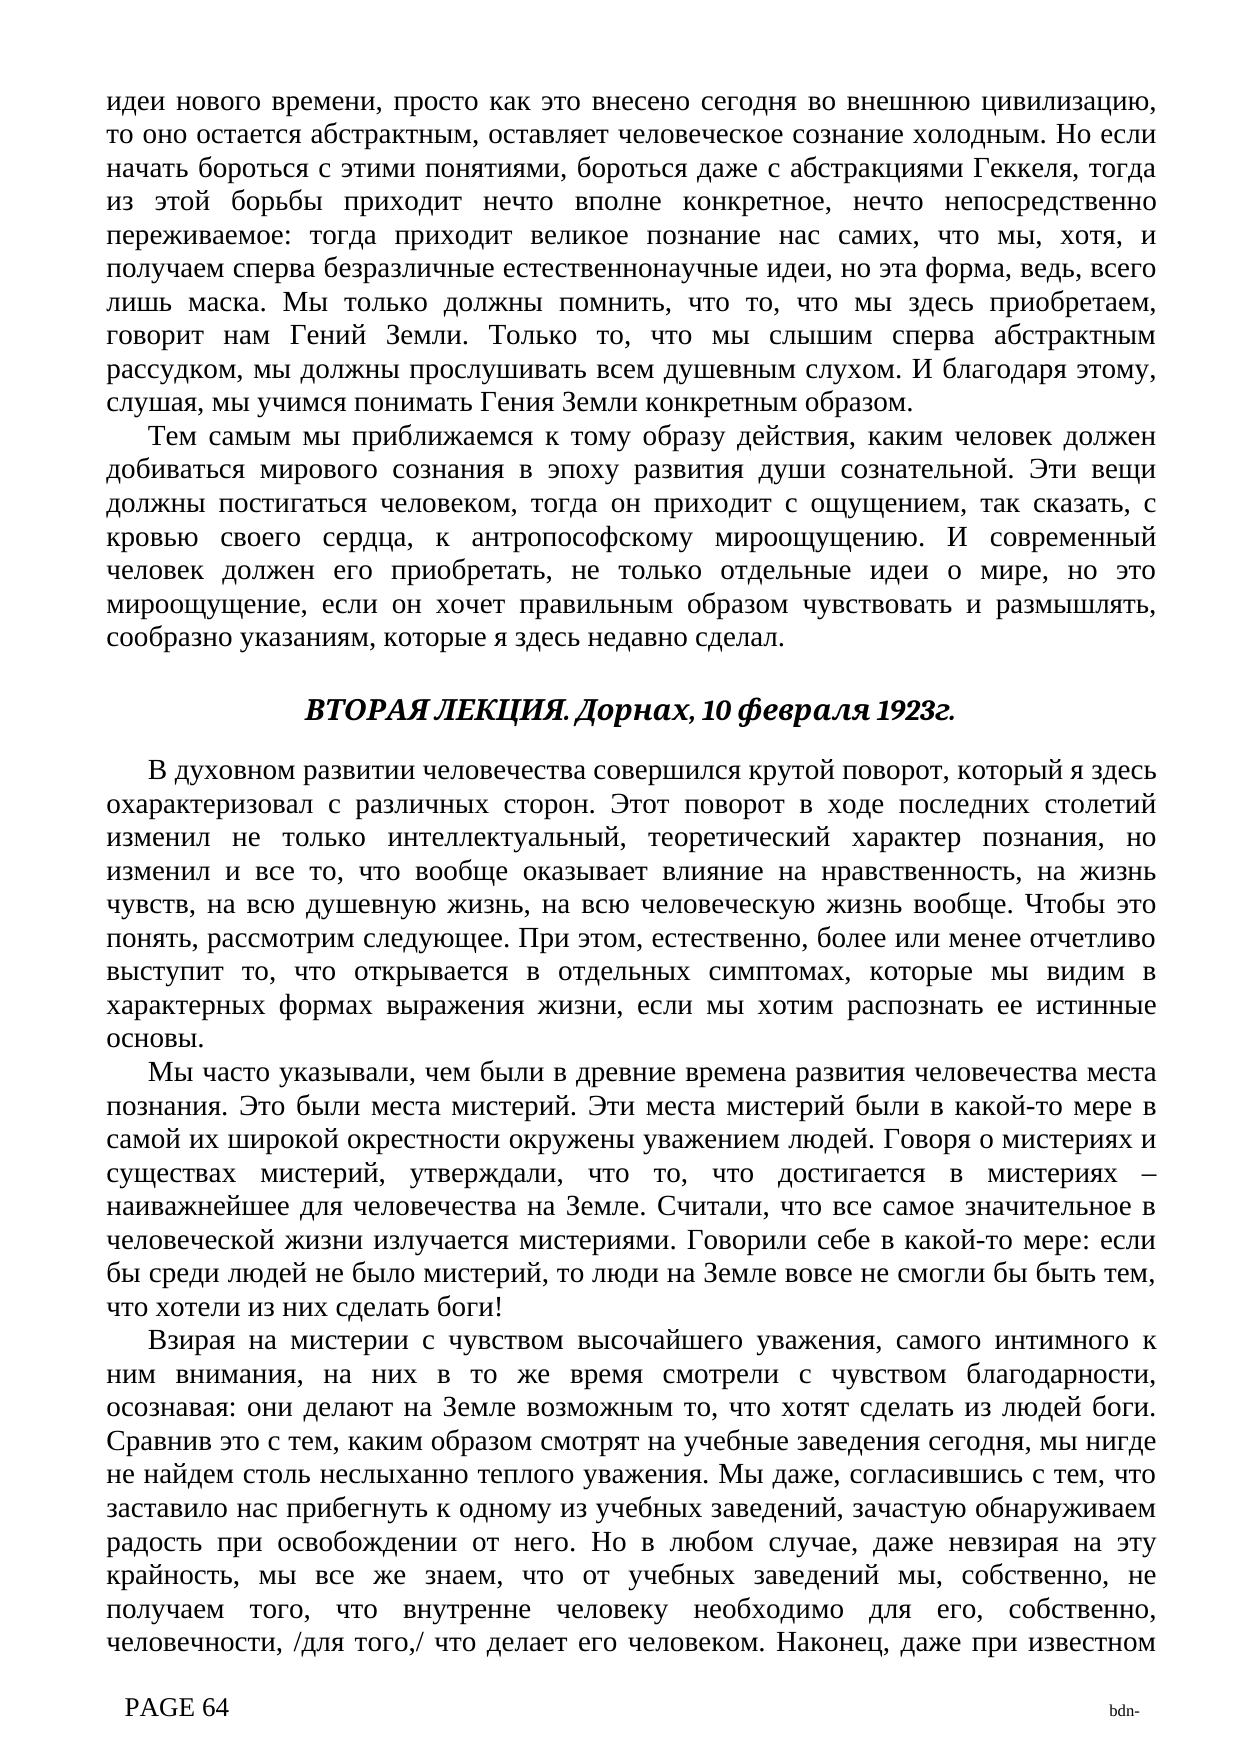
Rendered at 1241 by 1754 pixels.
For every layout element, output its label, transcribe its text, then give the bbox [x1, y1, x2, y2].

subtitle ВТОРАЯ ЛЕКЦИЯ. Дорнах, 10 февраля 1923г. [106, 694, 1157, 728]
text В духовном развитии человечества совершился крутой поворот, который я здесь охарактеризовал с различных сторон. Этот поворот в ходе последних столетий изменил не только интеллектуальный, теоретический характер познания, но изменил и все то, что вообще оказывает влияние на нравственность, на жизнь чувств, на всю душевную жизнь, на всю человеческую жизнь вообще. Чтобы это понять, рассмотрим следующее. При этом, естественно, более или менее отчетливо выступит то, что открывается в отдельных симптомах, которые мы видим в характерных формах выражения жизни, если мы хотим распознать ее истинные основы. [106, 752, 1157, 1054]
text Мы часто указывали, чем были в древние времена развития человечества места познания. Это были места мистерий. Эти места мистерий были в какой-то мере в самой их широкой окрестности окружены уважением людей. Говоря о мистериях и существах мистерий, утверждали, что то, что достигается в мистериях – наиважнейшее для человечества на Земле. Считали, что все самое значительное в человеческой жизни излучается мистериями. Говорили себе в какой-то мере: если бы среди людей не было мистерий, то люди на Земле вовсе не смогли бы быть тем, что хотели из них сделать боги! [106, 1054, 1157, 1322]
text Взирая на мистерии с чувством высочайшего уважения, самого интимного к ним внимания, на них в то же время смотрели с чувством благодарности, осознавая: они делают на Земле возможным то, что хотят сделать из людей боги. Сравнив это с тем, каким образом смотрят на учебные заведения сегодня, мы нигде не найдем столь неслыханно теплого уважения. Мы даже, согласившись с тем, что заставило нас прибегнуть к одному из учебных заведений, зачастую обнаруживаем радость при освобождении от него. Но в любом случае, даже невзирая на эту крайность, мы все же знаем, что от учебных заведений мы, собственно, не получаем того, что внутренне человеку необходимо для его, собственно, человечности, /для того,/ что делает его человеком. Наконец, даже при известном [106, 1322, 1157, 1658]
text Тем самым мы приближаемся к тому образу действия, каким человек должен добиваться мирового сознания в эпоху развития души сознательной. Эти вещи должны постигаться человеком, тогда он приходит с ощущением, так сказать, с кровью своего сердца, к антропософскому мироощущению. И современный человек должен его приобретать, не только отдельные идеи о мире, но это мироощущение, если он хочет правильным образом чувствовать и размышлять, сообразно указаниям, которые я здесь недавно сделал. [106, 418, 1157, 653]
text идеи нового времени, просто как это внесено сегодня во внешнюю цивилизацию, то оно остается абстрактным, оставляет человеческое сознание холодным. Но если начать бороться с этими понятиями, бороться даже с абстракциями Геккеля, тогда из этой борьбы приходит нечто вполне конкретное, нечто непосредственно переживаемое: тогда приходит великое познание нас самих, что мы, хотя, и получаем сперва безразличные естественнонаучные идеи, но эта форма, ведь, всего лишь маска. Мы только должны помнить, что то, что мы здесь приобретаем, говорит нам Гений Земли. Только то, что мы слышим сперва абстрактным рассудком, мы должны прослушивать всем душевным слухом. И благодаря этому, слушая, мы учимся понимать Гения Земли конкретным образом. [106, 83, 1157, 418]
